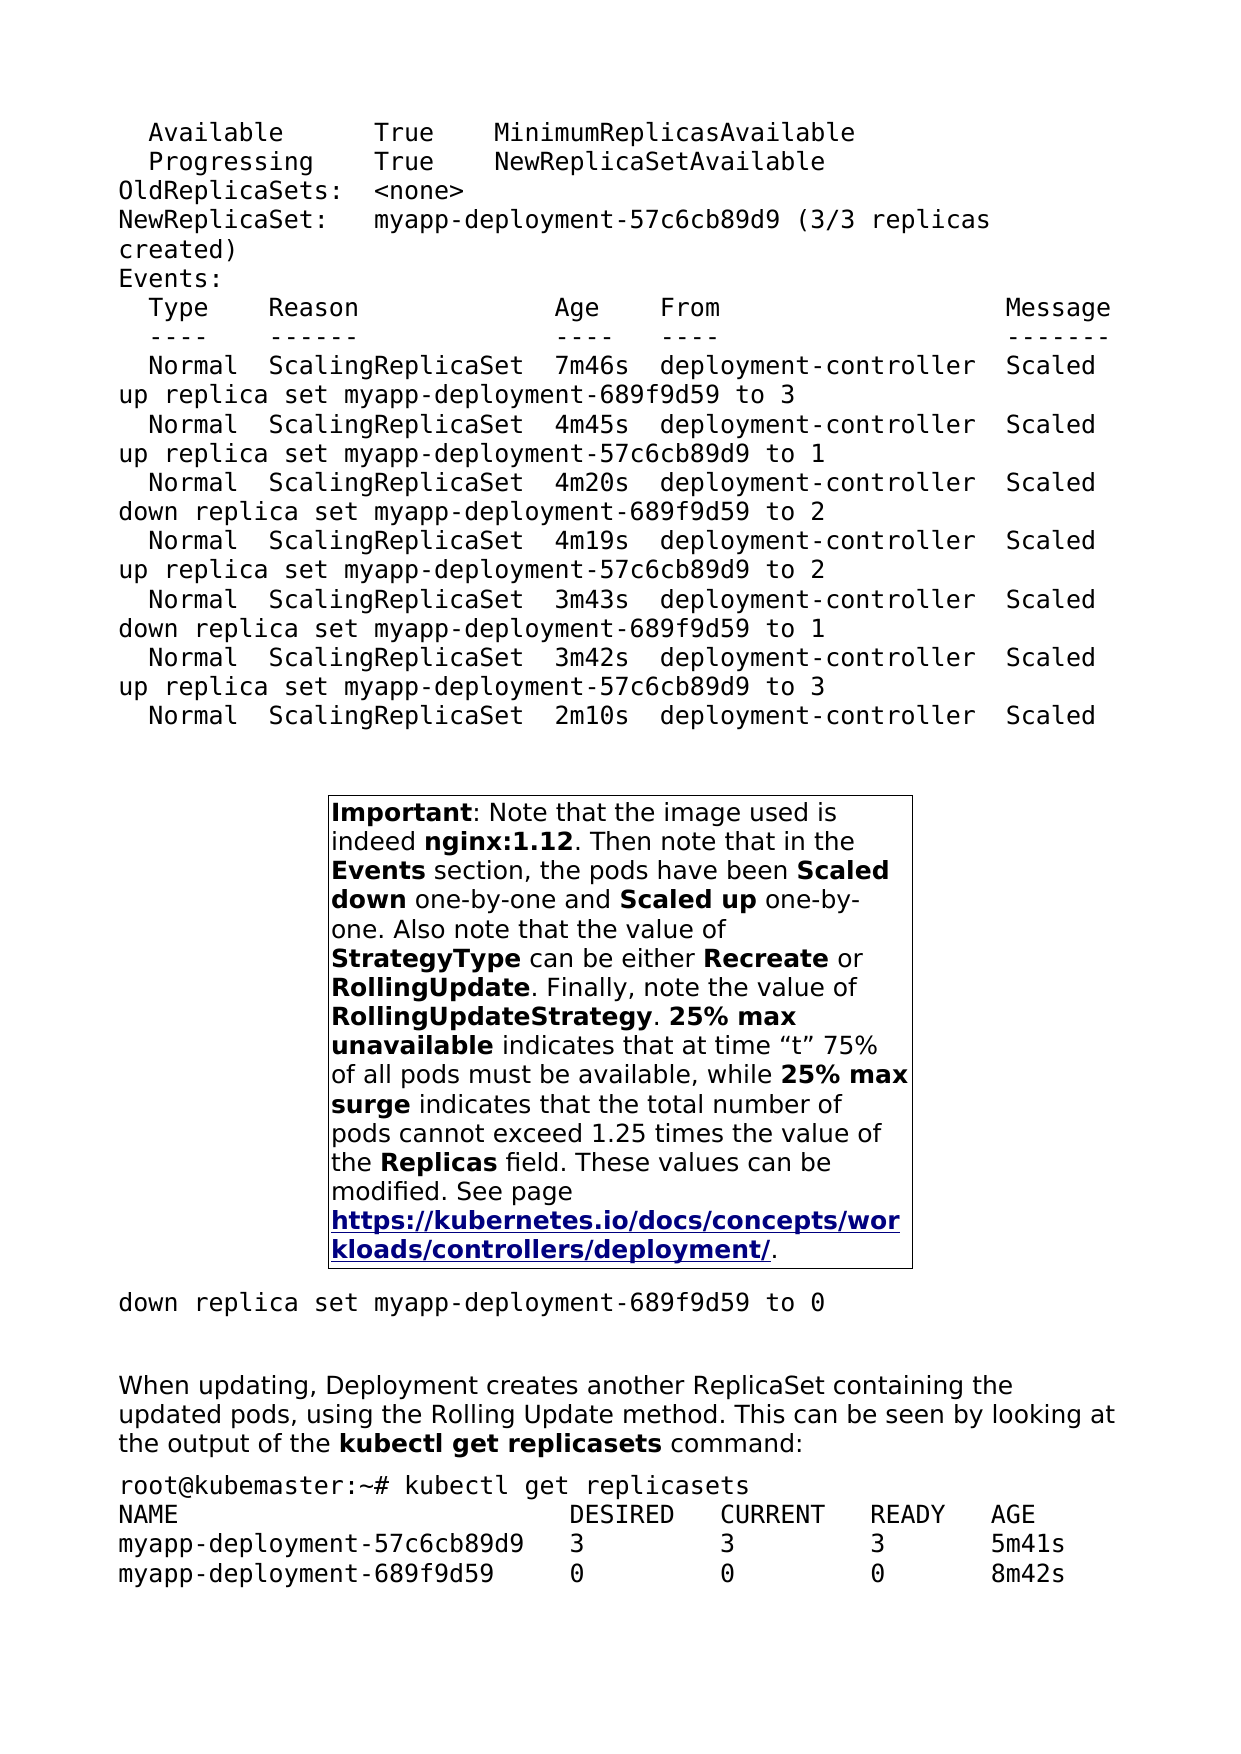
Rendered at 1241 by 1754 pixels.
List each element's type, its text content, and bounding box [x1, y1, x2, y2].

table_header Important: Note that the image used is indeed nginx:1.12. Then note that in the Events section, the pods have been Scaled down one-by-one and Scaled up one-by-one. Also note that the value of StrategyType can be either Recreate or RollingUpdate. Finally, note the value of RollingUpdateStrategy. 25% max unavailable indicates that at time “t” 75% of all pods must be available, while 25% max surge indicates that the total number of pods cannot exceed 1.25 times the value of the Replicas field. These values can be modified. See page https://kubernetes.io/docs/concepts/workloads/controllers/deployment/. [329, 796, 912, 1268]
text root@kubemaster:~# kubectl get replicasets NAME DESIRED CURRENT READY AGE myapp-deployment-57c6cb89d9 3 3 3 5m41s myapp-deployment-689f9d59 0 0 0 8m42s [118, 1471, 1122, 1588]
text ---- ------ ------ Available True MinimumReplicasAvailable Progressing True NewReplicaSetAvailable OldReplicaSets: <none> NewReplicaSet: myapp-deployment-57c6cb89d9 (3/3 replicas created) Events: Type Reason Age From Message ---- ------ ---- ---- ------- Normal ScalingReplicaSet 7m46s deployment-controller Scaled up replica set myapp-deployment-689f9d59 to 3 Normal ScalingReplicaSet 4m45s deployment-controller Scaled up replica set myapp-deployment-57c6cb89d9 to 1 Normal ScalingReplicaSet 4m20s deployment-controller Scaled down replica set myapp-deployment-689f9d59 to 2 Normal ScalingReplicaSet 4m19s deployment-controller Scaled up replica set myapp-deployment-57c6cb89d9 to 2 Normal ScalingReplicaSet 3m43s deployment-controller Scaled down replica set myapp-deployment-689f9d59 to 1 Normal ScalingReplicaSet 3m42s deployment-controller Scaled up replica set myapp-deployment-57c6cb89d9 to 3 Normal ScalingReplicaSet 2m10s deployment-controller Scaled down replica set myapp-deployment-689f9d59 to 0 [118, 118, 1122, 1318]
text When updating, Deployment creates another ReplicaSet containing the updated pods, using the Rolling Update method. This can be seen by looking at the output of the kubectl get replicasets command: [118, 1371, 1122, 1459]
